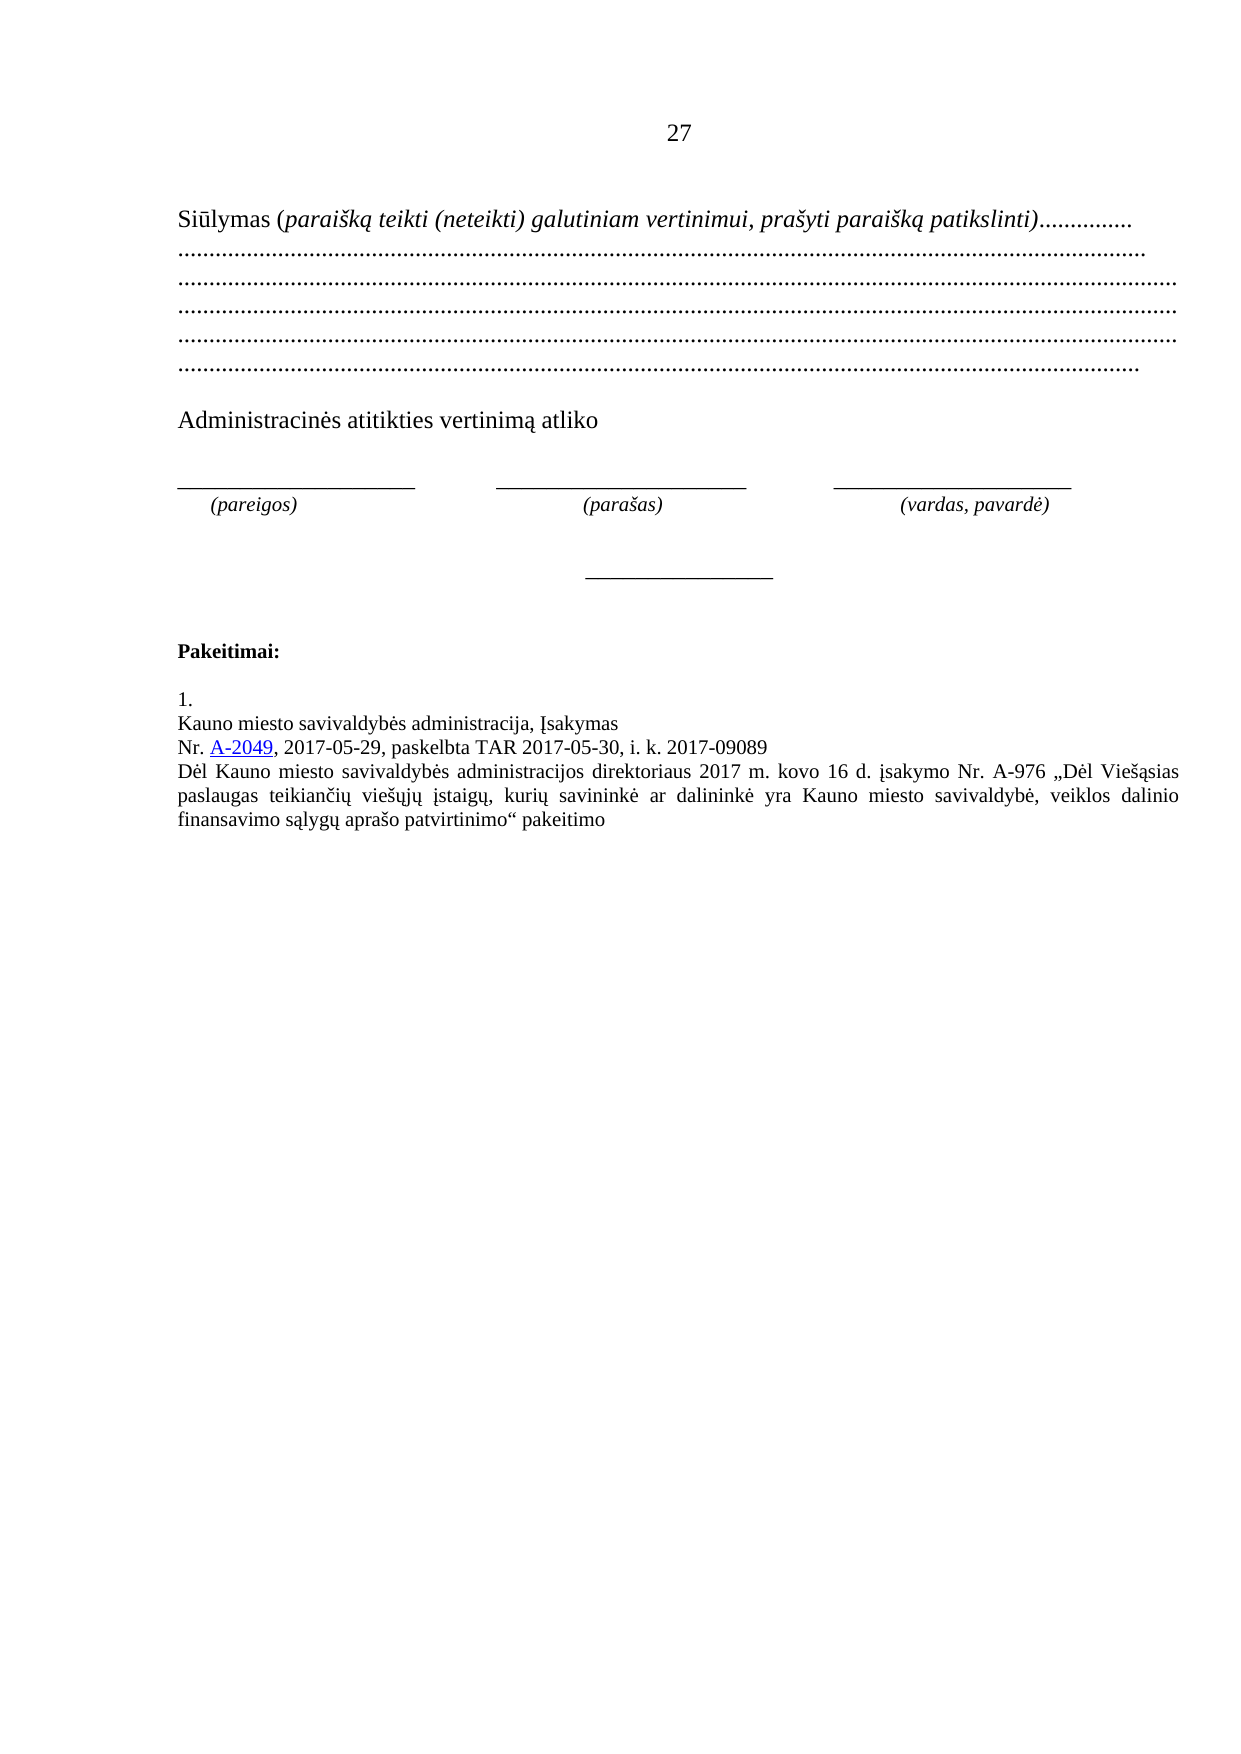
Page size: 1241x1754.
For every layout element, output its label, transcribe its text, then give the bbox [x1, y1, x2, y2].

text Pakeitimai: [177, 639, 1181, 663]
text Siūlymas (paraišką teikti (neteikti) galutiniam vertinimui, prašyti paraišką patikslinti)............... [177, 204, 1181, 233]
text Nr. A-2049, 2017-05-29, paskelbta TAR 2017-05-30, i. k. 2017-09089 [177, 735, 1181, 759]
text _______________ [177, 553, 1181, 582]
text Dėl Kauno miesto savivaldybės administracijos direktoriaus 2017 m. kovo 16 d. įsakymo Nr. A-976 „Dėl Viešąsias paslaugas teikiančių viešųjų įstaigų, kurių savininkė ar dalininkė yra Kauno miesto savivaldybė, veiklos dalinio finansavimo sąlygų aprašo patvirtinimo“ pakeitimo [177, 759, 1181, 831]
text ___________________ ____________________ ___________________ [177, 463, 1181, 492]
text Kauno miesto savivaldybės administracija, Įsakymas [177, 711, 1181, 735]
text 1. [177, 687, 1181, 711]
text .......................................................................................................................................................................................................................................................................................................................................................................................................................................................................................................................................................................................................................................................... [177, 262, 1181, 377]
text (pareigos) (parašas) (vardas, pavardė) [177, 492, 1069, 516]
text Administracinės atitikties vertinimą atliko [177, 406, 1181, 434]
text ........................................................................................................................................................... [177, 233, 1181, 262]
